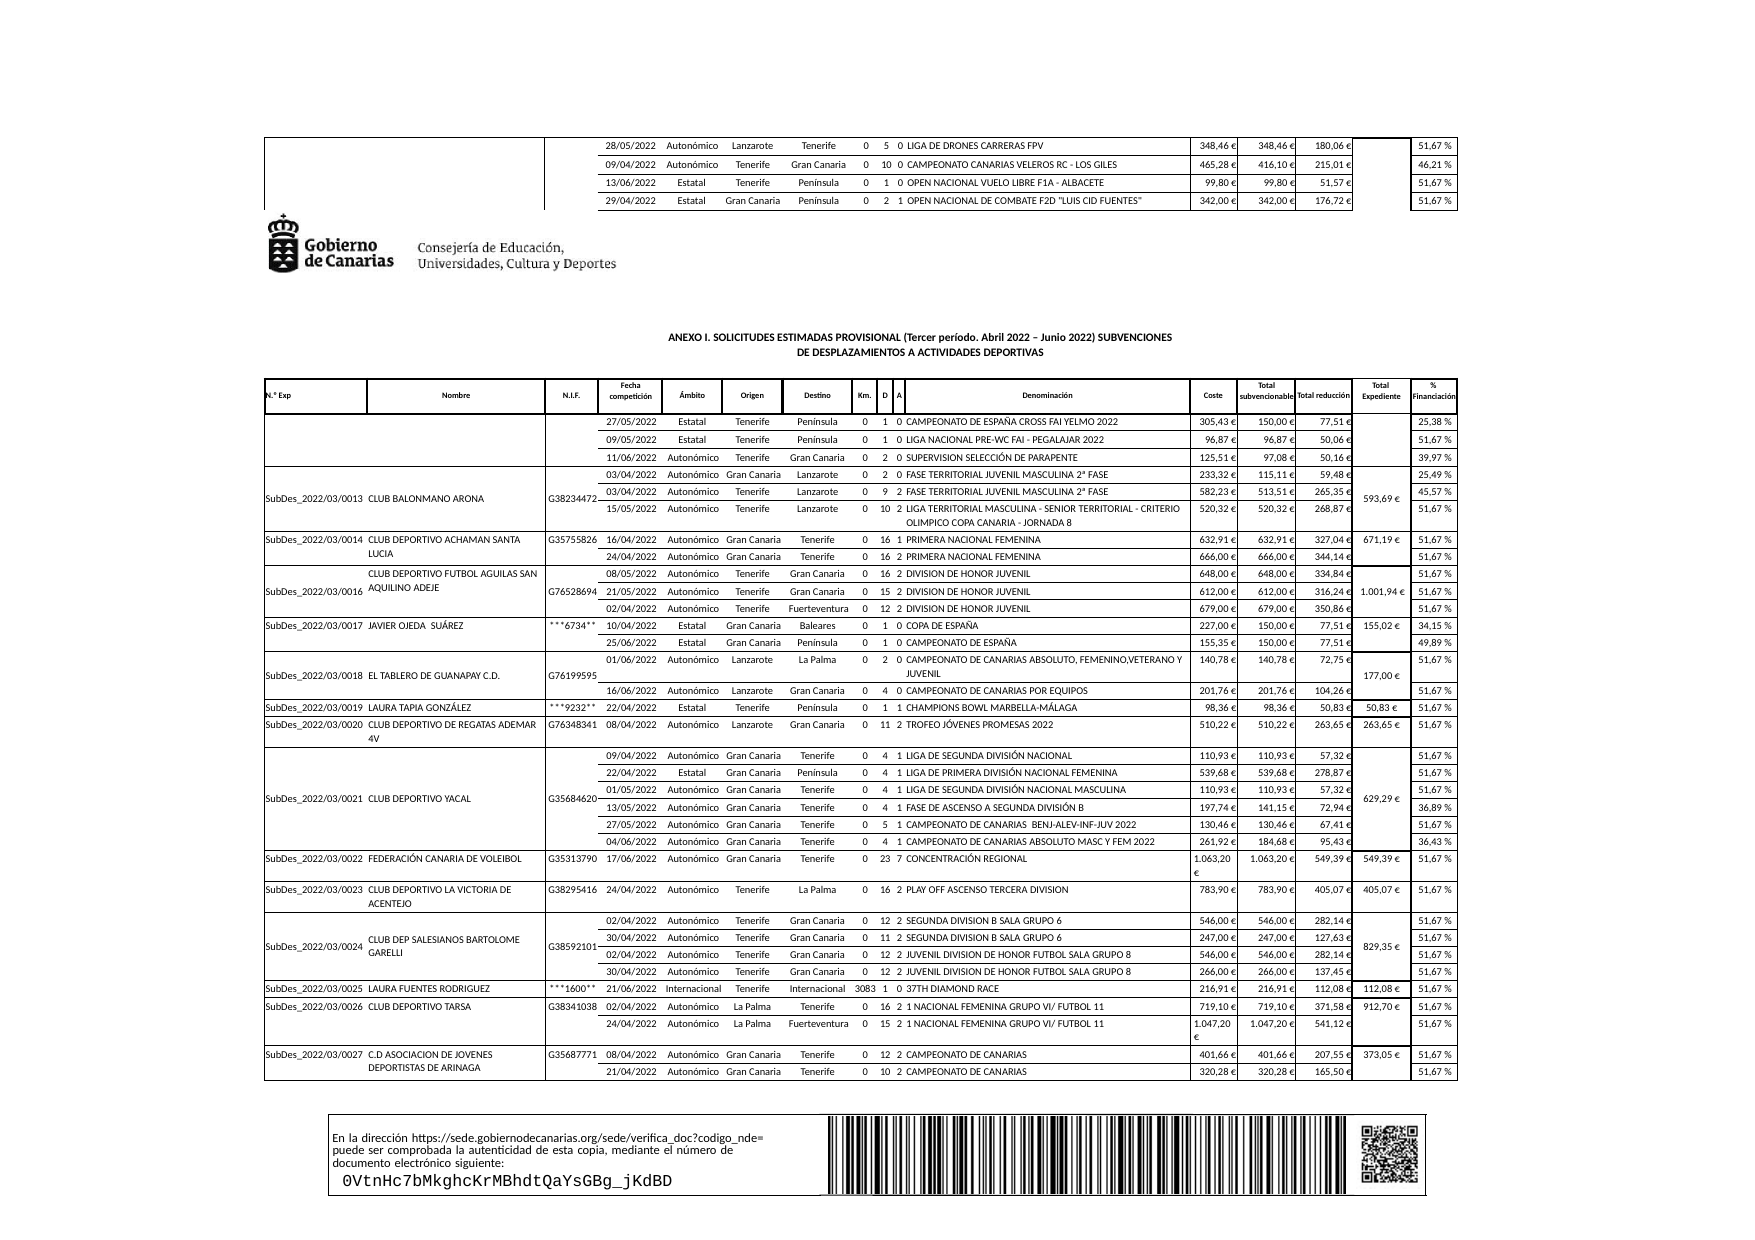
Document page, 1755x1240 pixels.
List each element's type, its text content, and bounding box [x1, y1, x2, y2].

table_cell Gran Canaria [722, 1046, 782, 1062]
table_cell 783,90 € [1191, 882, 1237, 911]
table_cell Tenerife [783, 851, 852, 881]
table_cell 0 [893, 449, 905, 466]
table_cell Tenerife [783, 799, 852, 816]
table_cell 176,72 € [1296, 193, 1352, 210]
table_cell Autonómico [662, 799, 722, 816]
table_cell SubDes_2022/03/0017 [265, 618, 367, 651]
table_cell 632,91 € [1191, 532, 1237, 548]
table_cell 46,21 % [1412, 156, 1457, 173]
table_cell 671,19 € [1353, 532, 1410, 565]
table_cell Autonómico [662, 501, 722, 531]
table_cell 104,26 € [1296, 683, 1351, 699]
table_cell [265, 138, 367, 210]
table_header Nombre [368, 380, 544, 412]
table_cell 0 [852, 618, 877, 634]
table_cell 1 [893, 532, 905, 548]
table_cell PRIMERA NACIONAL FEMENINA [905, 549, 1190, 565]
table_cell CLUB DEPORTIVO YACAL [367, 748, 545, 850]
table_cell 10/04/2022 [598, 618, 662, 634]
table_cell 130,46 € [1191, 817, 1237, 833]
table_cell 0 [852, 683, 877, 699]
table_cell 51,67 % [1412, 964, 1457, 980]
table_cell 25,38 % [1412, 415, 1457, 430]
table_cell 16 [877, 549, 893, 565]
table_cell Península [783, 635, 852, 651]
table_cell Autonómico [662, 851, 722, 881]
table_cell 465,28 € [1191, 156, 1237, 173]
table_cell 51,67 % [1412, 138, 1457, 155]
table_cell 510,22 € [1191, 717, 1237, 747]
table_cell Península [783, 765, 852, 781]
table_cell DIVISION DE HONOR JUVENIL [905, 600, 1190, 617]
table_header % Financiación [1412, 380, 1456, 412]
table_cell 98,36 € [1238, 700, 1295, 716]
table_cell 5 [877, 817, 893, 833]
table_cell 12 [877, 947, 893, 963]
table_cell Tenerife [784, 138, 853, 155]
table_cell Autonómico [662, 834, 722, 850]
table_cell 51,67 % [1412, 566, 1457, 582]
table_cell 1.047,20 € [1238, 1016, 1295, 1045]
table_cell 2 [893, 913, 905, 928]
table_cell 72,75 € [1296, 652, 1351, 682]
table_cell 197,74 € [1191, 799, 1237, 816]
table_cell Lanzarote [722, 683, 782, 699]
table_cell 1 [894, 193, 906, 210]
table_cell C.D ASOCIACION DE JOVENES DEPORTISTAS DE ARINAGA [367, 1046, 545, 1079]
table_cell Autonómico [662, 1046, 722, 1062]
table_cell Autonómico [662, 484, 722, 500]
table_cell Lanzarote [721, 138, 784, 155]
table_cell 15 [877, 1016, 893, 1045]
table_cell 21/04/2022 [598, 1064, 662, 1079]
table_cell Autonómico [662, 998, 722, 1014]
table_cell 0 [893, 652, 905, 682]
table_cell 1 [877, 981, 893, 997]
table_cell Estatal [661, 193, 721, 210]
table_cell LIGA DE PRIMERA DIVISIÓN NACIONAL FEMENINA [905, 765, 1190, 781]
text ANEXO I. SOLICITUDES ESTIMADAS PROVISIONAL (Tercer período. Abril 2022 – Junio 2022) SUBVENCIONES DE DESPLAZAMIENTOS A ACTIVIDADES DEPORTIVAS [665, 330, 1176, 359]
table_cell Tenerife [722, 882, 782, 911]
table_cell 11 [877, 717, 893, 747]
table_cell LAURA TAPIA GONZÁLEZ [367, 700, 545, 716]
table_cell 1 [893, 700, 905, 716]
table_cell 110,93 € [1191, 782, 1237, 798]
table_cell 0 [852, 765, 877, 781]
table_cell 1 [877, 700, 893, 716]
table_cell DIVISION DE HONOR JUVENIL [905, 583, 1190, 599]
table_cell Autonómico [662, 947, 722, 963]
table_cell FASE TERRITORIAL JUVENIL MASCULINA 2ª FASE [905, 467, 1190, 483]
table_cell 0 [852, 717, 877, 747]
table_cell 12 [877, 964, 893, 980]
table_cell 342,00 € [1238, 193, 1295, 210]
table_cell 77,51 € [1296, 415, 1351, 430]
table_cell 140,78 € [1238, 652, 1295, 682]
table_cell 401,66 € [1238, 1046, 1295, 1062]
table_cell 15/05/2022 [598, 501, 662, 531]
table_cell Tenerife [722, 913, 782, 928]
table_cell 51,67 % [1412, 1016, 1457, 1045]
table_cell 51,57 € [1296, 175, 1352, 192]
table_cell [265, 415, 367, 466]
table_cell Autonómico [662, 683, 722, 699]
table_cell 51,67 % [1412, 947, 1457, 963]
table_cell 51,67 % [1412, 817, 1457, 833]
table_cell 719,10 € [1191, 998, 1237, 1014]
table_cell 546,00 € [1238, 947, 1295, 963]
table_cell G35755826 [546, 532, 598, 565]
table_cell 0 [852, 817, 877, 833]
table_cell 50,06 € [1296, 431, 1351, 448]
table_cell Península [784, 193, 853, 210]
table_cell Autonómico [662, 467, 722, 483]
table_cell 546,00 € [1191, 947, 1237, 963]
table_cell G35313790 [546, 851, 598, 881]
table_cell 27/05/2022 [598, 415, 662, 430]
table_header Ámbito [663, 380, 721, 412]
table_cell 0 [852, 635, 877, 651]
table_cell Península [783, 700, 852, 716]
table_cell 03/04/2022 [598, 467, 662, 483]
table_cell Autonómico [662, 449, 722, 466]
table_cell SubDes_2022/03/0021 [265, 748, 367, 850]
table_cell Tenerife [722, 947, 782, 963]
table_cell 0 [852, 930, 877, 946]
table_cell Gran Canaria [783, 566, 852, 582]
table_cell Tenerife [721, 175, 784, 192]
table_cell 539,68 € [1238, 765, 1295, 781]
table_cell 1 [877, 635, 893, 651]
table_cell Gran Canaria [783, 717, 852, 747]
table_cell 265,35 € [1296, 484, 1351, 500]
table_cell CAMPEONATO DE CANARIAS BENJ-ALEV-INF-JUV 2022 [905, 817, 1190, 833]
table_cell SubDes_2022/03/0024 [265, 913, 367, 980]
table_cell 0 [852, 882, 877, 911]
table_cell 1 [893, 834, 905, 850]
table_header Coste [1191, 380, 1236, 412]
table_cell G76348341 [546, 717, 598, 747]
table_cell Estatal [662, 431, 722, 448]
table_cell Lanzarote [722, 652, 782, 682]
table_cell 02/04/2022 [598, 913, 662, 928]
table_cell Autonómico [662, 717, 722, 747]
table_cell 51,67 % [1412, 913, 1457, 928]
table_cell 112,08 € [1353, 982, 1410, 997]
table_cell 29/04/2022 [598, 193, 661, 210]
table_cell Tenerife [722, 930, 782, 946]
table_cell 10 [877, 501, 893, 531]
table_cell LIGA TERRITORIAL MASCULINA - SENIOR TERRITORIAL - CRITERIO OLIMPICO COPA CANARIA - JORNADA 8 [905, 501, 1190, 531]
table_cell 593,69 € [1353, 467, 1410, 531]
table_cell 1 [893, 799, 905, 816]
table_cell 08/04/2022 [598, 717, 662, 747]
table_cell 22/04/2022 [598, 700, 662, 716]
table_cell CLUB DEPORTIVO TARSA [367, 998, 545, 1045]
table_cell 98,36 € [1191, 700, 1237, 716]
table_cell Gran Canaria [783, 449, 852, 466]
table_cell 10 [878, 156, 894, 173]
table_cell 165,50 € [1296, 1064, 1351, 1079]
table_cell 334,84 € [1296, 566, 1351, 582]
table_cell 549,39 € [1353, 852, 1410, 881]
table_cell CLUB DEPORTIVO FUTBOL AGUILAS SAN AQUILINO ADEJE [367, 566, 545, 617]
table_cell 1 [893, 765, 905, 781]
table_cell 401,66 € [1191, 1046, 1237, 1062]
table_cell [1353, 414, 1410, 466]
table_cell 0 [893, 683, 905, 699]
table_cell Gran Canaria [722, 1064, 782, 1079]
table_cell 125,51 € [1191, 449, 1237, 466]
table_cell 829,35 € [1353, 913, 1410, 980]
table_header Origen [723, 380, 781, 412]
table_cell G38295416 [546, 882, 598, 911]
table_cell 37TH DIAMOND RACE [905, 981, 1190, 997]
table_cell Gran Canaria [783, 947, 852, 963]
table_cell 4 [877, 799, 893, 816]
table_cell Lanzarote [783, 501, 852, 531]
table_cell 177,00 € [1353, 653, 1410, 699]
table_cell 1 [877, 618, 893, 634]
table_cell Tenerife [783, 748, 852, 764]
table_cell Tenerife [722, 415, 782, 430]
table_cell 01/05/2022 [598, 782, 662, 798]
table_cell 51,67 % [1412, 782, 1457, 798]
table_cell 11/06/2022 [598, 449, 662, 466]
table_cell CLUB DEPORTIVO DE REGATAS ADEMAR 4V [367, 717, 545, 747]
table_cell 51,67 % [1412, 549, 1457, 565]
table_cell 30/04/2022 [598, 930, 662, 946]
table_cell LIGA DE SEGUNDA DIVISIÓN NACIONAL [905, 748, 1190, 764]
table_cell Lanzarote [783, 467, 852, 483]
table_cell 13/06/2022 [598, 175, 661, 192]
table_cell FEDERACIÓN CANARIA DE VOLEIBOL [367, 851, 545, 881]
table_cell 51,67 % [1412, 583, 1457, 599]
table_cell 130,46 € [1238, 817, 1295, 833]
table_cell 59,48 € [1296, 467, 1351, 483]
table_cell 0 [852, 467, 877, 483]
table_cell 12 [877, 1046, 893, 1062]
table_cell 247,00 € [1238, 930, 1295, 946]
table_cell 17/06/2022 [598, 851, 662, 881]
table_cell Gran Canaria [722, 748, 782, 764]
table_cell Estatal [662, 618, 722, 634]
table_cell 51,67 % [1412, 981, 1457, 997]
table_cell 1 [893, 748, 905, 764]
table_cell 0 [852, 913, 877, 928]
table_cell 09/05/2022 [598, 431, 662, 448]
table_cell G76528694 [546, 566, 598, 617]
table_cell 16 [877, 882, 893, 911]
table_cell 04/06/2022 [598, 834, 662, 850]
table_cell La Palma [783, 652, 852, 682]
table_cell 549,39 € [1296, 851, 1351, 881]
table_cell Estatal [662, 765, 722, 781]
table_cell 344,14 € [1296, 549, 1351, 565]
table_header Km. [853, 380, 876, 412]
table_cell 180,06 € [1296, 138, 1352, 155]
table_cell Autonómico [662, 566, 722, 582]
table_header Destino [784, 380, 851, 412]
table_cell [367, 138, 544, 210]
table_cell 5 [878, 138, 894, 155]
table_cell Baleares [783, 618, 852, 634]
table_cell 99,80 € [1238, 175, 1295, 192]
table_cell 50,83 € [1296, 700, 1351, 716]
table_cell 0 [852, 998, 877, 1014]
table_cell 1 [878, 175, 894, 192]
table_cell Gran Canaria [783, 583, 852, 599]
table_cell 0 [852, 532, 877, 548]
table_cell Península [784, 175, 853, 192]
table_cell Estatal [661, 175, 721, 192]
table_cell La Palma [722, 1016, 782, 1045]
table_cell 51,67 % [1412, 1064, 1457, 1079]
table_cell 520,32 € [1191, 501, 1237, 531]
table_cell [546, 415, 598, 466]
table_cell 67,41 € [1296, 817, 1351, 833]
table_cell Gran Canaria [722, 782, 782, 798]
table_cell 110,93 € [1238, 782, 1295, 798]
table_cell 719,10 € [1238, 998, 1295, 1014]
table_cell 141,15 € [1238, 799, 1295, 816]
table_cell JAVIER OJEDA SUÁREZ [367, 618, 545, 651]
table_cell 320,28 € [1191, 1064, 1237, 1079]
table_cell 0 [893, 415, 905, 430]
table_cell 266,00 € [1191, 964, 1237, 980]
table_cell 30/04/2022 [598, 964, 662, 980]
table_cell Autonómico [662, 913, 722, 928]
table_header Fecha competición [599, 380, 661, 412]
table_cell 15 [877, 583, 893, 599]
table_cell 51,67 % [1412, 882, 1457, 911]
table_cell Autonómico [662, 882, 722, 911]
table_cell 3083 [852, 981, 877, 997]
table_cell 0 [894, 175, 906, 192]
table_cell Tenerife [783, 532, 852, 548]
table_cell Gran Canaria [722, 817, 782, 833]
table_cell Gran Canaria [784, 156, 853, 173]
table_cell 233,32 € [1191, 467, 1237, 483]
table_cell 0 [852, 700, 877, 716]
table_cell 1 NACIONAL FEMENINA GRUPO VI/ FUTBOL 11 [905, 1016, 1190, 1045]
table_cell 4 [877, 765, 893, 781]
table_cell 16 [877, 532, 893, 548]
table_cell 0 [852, 1016, 877, 1045]
table_cell ***1600** [546, 981, 598, 997]
table_cell 278,87 € [1296, 765, 1351, 781]
table_cell Tenerife [783, 817, 852, 833]
table_cell LAURA FUENTES RODRIGUEZ [367, 981, 545, 997]
table_cell 1.063,20 € [1191, 851, 1237, 881]
table_cell 28/05/2022 [598, 138, 661, 155]
table_cell Tenerife [722, 600, 782, 617]
table_cell 2 [893, 1064, 905, 1079]
table_cell 22/04/2022 [598, 765, 662, 781]
table_cell 348,46 € [1238, 138, 1295, 155]
table_cell CLUB BALONMANO ARONA [367, 467, 545, 531]
table_cell Gran Canaria [783, 683, 852, 699]
table_cell SubDes_2022/03/0016 [265, 566, 367, 617]
table_cell 0 [852, 600, 877, 617]
table_cell 2 [893, 947, 905, 963]
table_cell 0 [894, 156, 906, 173]
table_cell Tenerife [783, 1064, 852, 1079]
table_cell Tenerife [722, 449, 782, 466]
table_cell 51,67 % [1412, 1046, 1457, 1062]
table_cell 0 [852, 851, 877, 881]
table_cell 2 [877, 467, 893, 483]
table_cell 115,11 € [1238, 467, 1295, 483]
table_cell 0 [852, 834, 877, 850]
table_cell Autonómico [662, 930, 722, 946]
table_cell Tenerife [722, 484, 782, 500]
table_cell 150,00 € [1238, 618, 1295, 634]
table_cell 0 [852, 449, 877, 466]
table_cell 16 [877, 998, 893, 1014]
table_cell Tenerife [722, 583, 782, 599]
table_cell SubDes_2022/03/0020 [265, 717, 367, 747]
table_cell Gran Canaria [722, 799, 782, 816]
table_header D [878, 380, 892, 412]
table_cell COPA DE ESPAÑA [905, 618, 1190, 634]
table_cell CONCENTRACIÓN REGIONAL [905, 851, 1190, 881]
table_cell 4 [877, 834, 893, 850]
table_cell LIGA DE DRONES CARRERAS FPV [906, 138, 1190, 155]
table_cell Tenerife [783, 549, 852, 565]
table_cell Autonómico [662, 1016, 722, 1045]
table_cell G38341038 [546, 998, 598, 1045]
table_cell 1.063,20 € [1238, 851, 1295, 881]
table_cell 648,00 € [1191, 566, 1237, 582]
table_cell 1 NACIONAL FEMENINA GRUPO VI/ FUTBOL 11 [905, 998, 1190, 1014]
table_cell 2 [893, 566, 905, 582]
table_cell CAMPEONATO DE CANARIAS ABSOLUTO MASC Y FEM 2022 [905, 834, 1190, 850]
table_cell 50,83 € [1353, 701, 1410, 716]
table_cell FASE DE ASCENSO A SEGUNDA DIVISIÓN B [905, 799, 1190, 816]
table_cell Estatal [662, 635, 722, 651]
table_cell 0 [893, 635, 905, 651]
table_cell 97,08 € [1238, 449, 1295, 466]
table_cell Autonómico [662, 549, 722, 565]
table_cell 51,67 % [1412, 717, 1457, 747]
table_cell 320,28 € [1238, 1064, 1295, 1079]
table_cell CHAMPIONS BOWL MARBELLA-MÁLAGA [905, 700, 1190, 716]
table_cell 0 [893, 618, 905, 634]
table_cell 184,68 € [1238, 834, 1295, 850]
table_cell 261,92 € [1191, 834, 1237, 850]
table_cell Tenerife [722, 700, 782, 716]
table_cell 371,58 € [1296, 998, 1351, 1014]
table_cell SubDes_2022/03/0023 [265, 882, 367, 911]
table_cell CLUB DEPORTIVO LA VICTORIA DE ACENTEJO [367, 882, 545, 911]
table_cell 24/04/2022 [598, 549, 662, 565]
table_cell 247,00 € [1191, 930, 1237, 946]
table_cell 266,00 € [1238, 964, 1295, 980]
table_cell 77,51 € [1296, 635, 1351, 651]
table_cell 510,22 € [1238, 717, 1295, 747]
table_cell 51,67 % [1412, 175, 1457, 192]
table_cell 201,76 € [1191, 683, 1237, 699]
table_cell 268,87 € [1296, 501, 1351, 531]
table_cell 342,00 € [1191, 193, 1237, 210]
table_header Denominación [906, 380, 1189, 412]
table_cell SubDes_2022/03/0027 [265, 1046, 367, 1079]
table_cell 348,46 € [1191, 138, 1237, 155]
table_header Total Expediente [1353, 379, 1410, 412]
table_cell 0 [852, 484, 877, 500]
table_cell 2 [893, 717, 905, 747]
table_cell 27/05/2022 [598, 817, 662, 833]
table_cell 539,68 € [1191, 765, 1237, 781]
table_cell Gran Canaria [722, 618, 782, 634]
table_cell 36,89 % [1412, 799, 1457, 816]
table_cell Estatal [662, 700, 722, 716]
table_cell Fuerteventura [783, 600, 852, 617]
table_cell G35684620 [546, 748, 598, 850]
table_cell 2 [877, 449, 893, 466]
table_cell 7 [893, 851, 905, 881]
table_cell 11 [877, 930, 893, 946]
table_cell 02/04/2022 [598, 998, 662, 1014]
table_cell 08/05/2022 [598, 566, 662, 582]
table_cell 2 [878, 193, 894, 210]
table_cell 282,14 € [1296, 913, 1351, 928]
table_cell 216,91 € [1238, 981, 1295, 997]
table_cell [545, 138, 597, 210]
table_cell CAMPEONATO DE CANARIAS [905, 1064, 1190, 1079]
table_cell 57,32 € [1296, 748, 1351, 764]
table_cell 1 [893, 782, 905, 798]
table_header Total subvencionable [1238, 380, 1294, 412]
table_cell JUVENIL DIVISION DE HONOR FUTBOL SALA GRUPO 8 [905, 947, 1190, 963]
table_cell G76199595 [546, 652, 598, 699]
table_cell Autonómico [662, 652, 722, 682]
table_cell OPEN NACIONAL DE COMBATE F2D "LUIS CID FUENTES" [906, 193, 1190, 210]
table_cell 0 [852, 566, 877, 582]
table_cell CAMPEONATO DE ESPAÑA [905, 635, 1190, 651]
table_cell 373,05 € [1353, 1047, 1410, 1079]
table_cell 546,00 € [1191, 913, 1237, 928]
table_cell SubDes_2022/03/0025 [265, 981, 367, 997]
table_cell 12 [877, 913, 893, 928]
table_cell DIVISION DE HONOR JUVENIL [905, 566, 1190, 582]
table_cell SubDes_2022/03/0019 [265, 700, 367, 716]
table_cell SubDes_2022/03/0014 [265, 532, 367, 565]
table_cell 2 [893, 930, 905, 946]
table_cell 1 [893, 817, 905, 833]
table_header Total reducción [1296, 380, 1351, 412]
table_cell Autonómico [662, 583, 722, 599]
table_header N.I.F. [546, 380, 597, 412]
table_cell Península [783, 415, 852, 430]
table_cell 77,51 € [1296, 618, 1351, 634]
table_cell Tenerife [783, 998, 852, 1014]
table_cell Fuerteventura [783, 1016, 852, 1045]
table_cell 50,16 € [1296, 449, 1351, 466]
table_cell Tenerife [783, 782, 852, 798]
table_cell 96,87 € [1191, 431, 1237, 448]
table_cell Autonómico [662, 600, 722, 617]
table_cell 263,65 € [1296, 717, 1351, 747]
table_cell 0 [893, 467, 905, 483]
table_cell Gran Canaria [722, 635, 782, 651]
table_cell 0 [852, 652, 877, 682]
table_cell La Palma [722, 998, 782, 1014]
table_cell Autonómico [662, 748, 722, 764]
table_cell 1.001,94 € [1353, 567, 1410, 617]
table_cell 4 [877, 782, 893, 798]
table_cell 16/04/2022 [598, 532, 662, 548]
table_cell 0 [852, 549, 877, 565]
table_header N.º Exp [266, 380, 366, 412]
table_cell 45,57 % [1412, 484, 1457, 500]
table_cell Gran Canaria [783, 930, 852, 946]
table_cell Tenerife [722, 501, 782, 531]
table_cell 09/04/2022 [598, 748, 662, 764]
table_cell CAMPEONATO DE CANARIAS [905, 1046, 1190, 1062]
table_cell SEGUNDA DIVISION B SALA GRUPO 6 [905, 930, 1190, 946]
table_cell 0 [854, 193, 878, 210]
table_cell Gran Canaria [722, 549, 782, 565]
table_cell 0 [852, 782, 877, 798]
table_cell 155,35 € [1191, 635, 1237, 651]
table_cell 282,14 € [1296, 947, 1351, 963]
table_cell Lanzarote [783, 484, 852, 500]
table_cell Gran Canaria [722, 851, 782, 881]
table_cell EL TABLERO DE GUANAPAY C.D. [367, 652, 545, 699]
table_cell 0 [893, 981, 905, 997]
table_cell Tenerife [722, 566, 782, 582]
table_cell G38234472 [546, 467, 598, 531]
table_cell 0 [852, 501, 877, 531]
table_cell 72,94 € [1296, 799, 1351, 816]
table_cell Tenerife [722, 431, 782, 448]
table_cell OPEN NACIONAL VUELO LIBRE F1A - ALBACETE [906, 175, 1190, 192]
table_cell 150,00 € [1238, 635, 1295, 651]
table_cell 207,55 € [1296, 1046, 1351, 1062]
table_cell 51,67 % [1412, 600, 1457, 617]
table_cell 9 [877, 484, 893, 500]
table_cell 01/06/2022 [598, 652, 662, 682]
table_cell 24/04/2022 [598, 882, 662, 911]
table_cell 1 [877, 415, 893, 430]
table_header A [894, 380, 904, 412]
table_cell La Palma [783, 882, 852, 911]
table_cell 03/04/2022 [598, 484, 662, 500]
table_cell CAMPEONATO DE ESPAÑA CROSS FAI YELMO 2022 [905, 415, 1190, 430]
table_cell 2 [893, 882, 905, 911]
table_cell 49,89 % [1412, 635, 1457, 651]
table_cell 110,93 € [1191, 748, 1237, 764]
table_cell 2 [893, 501, 905, 531]
table_cell 140,78 € [1191, 652, 1237, 682]
table_cell 34,15 % [1412, 618, 1457, 634]
table_cell 405,07 € [1353, 882, 1410, 911]
table_cell Lanzarote [722, 717, 782, 747]
table_cell 110,93 € [1238, 748, 1295, 764]
table_cell SubDes_2022/03/0022 [265, 851, 367, 881]
table_cell 305,43 € [1191, 415, 1237, 430]
table_cell Autonómico [662, 1064, 722, 1079]
table_cell 546,00 € [1238, 913, 1295, 928]
table_cell 51,67 % [1412, 652, 1457, 682]
table_cell 4 [877, 683, 893, 699]
table_cell 416,10 € [1238, 156, 1295, 173]
table_cell 24/04/2022 [598, 1016, 662, 1045]
table_cell 4 [877, 748, 893, 764]
table_cell 0 [852, 964, 877, 980]
table_cell FASE TERRITORIAL JUVENIL MASCULINA 2ª FASE [905, 484, 1190, 500]
table_cell 51,67 % [1412, 683, 1457, 699]
table_cell 1 [877, 431, 893, 448]
table_cell 227,00 € [1191, 618, 1237, 634]
table_cell Autonómico [662, 964, 722, 980]
table_cell 263,65 € [1353, 718, 1410, 747]
table_cell 21/06/2022 [598, 981, 662, 997]
table_cell 0 [852, 1064, 877, 1079]
table_cell SubDes_2022/03/0018 [265, 652, 367, 699]
table_cell 350,86 € [1296, 600, 1351, 617]
table_cell SubDes_2022/03/0026 [265, 998, 367, 1045]
table_cell 10 [877, 1064, 893, 1079]
table_cell 02/04/2022 [598, 947, 662, 963]
table_cell Gran Canaria [722, 532, 782, 548]
table_cell Estatal [662, 415, 722, 430]
table_cell G35687771 [546, 1046, 598, 1079]
table_cell Autonómico [661, 138, 721, 155]
table_cell CAMPEONATO DE CANARIAS POR EQUIPOS [905, 683, 1190, 699]
table_cell 51,67 % [1412, 532, 1457, 548]
table_cell 51,67 % [1412, 431, 1457, 448]
table_cell Internacional [662, 981, 722, 997]
table_cell 21/05/2022 [598, 583, 662, 599]
table_cell Gran Canaria [722, 765, 782, 781]
table_cell CLUB DEP SALESIANOS BARTOLOME GARELLI [367, 913, 545, 980]
table_cell JUVENIL DIVISION DE HONOR FUTBOL SALA GRUPO 8 [905, 964, 1190, 980]
table_cell 51,67 % [1412, 501, 1457, 531]
table_cell [367, 415, 545, 466]
table_cell 99,80 € [1191, 175, 1237, 192]
table_cell 2 [893, 583, 905, 599]
table_cell 36,43 % [1412, 834, 1457, 850]
table_cell 137,45 € [1296, 964, 1351, 980]
table_cell Gran Canaria [783, 964, 852, 980]
table_cell SubDes_2022/03/0013 [265, 467, 367, 531]
table_cell 51,67 % [1412, 851, 1457, 881]
table_cell 08/04/2022 [598, 1046, 662, 1062]
table_cell SUPERVISION SELECCIÓN DE PARAPENTE [905, 449, 1190, 466]
table_cell Autonómico [662, 532, 722, 548]
table_cell 0 [852, 415, 877, 430]
table_cell 666,00 € [1238, 549, 1295, 565]
table_cell 1.047,20 € [1191, 1016, 1237, 1045]
table_cell 150,00 € [1238, 415, 1295, 430]
table_cell 51,67 % [1412, 930, 1457, 946]
table_cell 09/04/2022 [598, 156, 661, 173]
table_cell Autonómico [662, 782, 722, 798]
table_cell 582,23 € [1191, 484, 1237, 500]
table_cell 215,01 € [1296, 156, 1352, 173]
table_cell 0 [854, 156, 878, 173]
table_cell Gran Canaria [721, 193, 784, 210]
table_cell 57,32 € [1296, 782, 1351, 798]
table_cell Gran Canaria [722, 834, 782, 850]
table_cell 0 [852, 947, 877, 963]
table_cell 201,76 € [1238, 683, 1295, 699]
table_cell 2 [893, 964, 905, 980]
table_cell 216,91 € [1191, 981, 1237, 997]
table_cell 0 [854, 138, 878, 155]
table_cell 12 [877, 600, 893, 617]
table_cell 2 [893, 1016, 905, 1045]
table_cell [1353, 139, 1410, 210]
table_cell 632,91 € [1238, 532, 1295, 548]
table_cell 405,07 € [1296, 882, 1351, 911]
table_cell Autonómico [662, 817, 722, 833]
table_cell 16 [877, 566, 893, 582]
table_cell 679,00 € [1238, 600, 1295, 617]
table_cell 23 [877, 851, 893, 881]
table_cell Tenerife [722, 981, 782, 997]
table_cell 2 [893, 484, 905, 500]
table_cell Península [783, 431, 852, 448]
table_cell 0 [894, 138, 906, 155]
table_cell 666,00 € [1191, 549, 1237, 565]
table_cell 0 [852, 431, 877, 448]
table_cell 51,67 % [1412, 193, 1457, 210]
table_cell CAMPEONATO DE CANARIAS ABSOLUTO, FEMENINO,VETERANO Y JUVENIL [905, 652, 1190, 682]
table_cell LIGA NACIONAL PRE-WC FAI - PEGALAJAR 2022 [905, 431, 1190, 448]
table_cell ***6734** [546, 618, 598, 651]
table_cell 51,67 % [1412, 700, 1457, 716]
table_cell Gran Canaria [722, 467, 782, 483]
table_cell 02/04/2022 [598, 600, 662, 617]
table_cell 96,87 € [1238, 431, 1295, 448]
table_cell 679,00 € [1191, 600, 1237, 617]
table_cell 0 [852, 583, 877, 599]
table_cell 0 [852, 748, 877, 764]
table_cell 912,70 € [1353, 999, 1410, 1045]
table_cell 112,08 € [1296, 981, 1351, 997]
table_cell 648,00 € [1238, 566, 1295, 582]
table_cell 629,29 € [1353, 748, 1410, 850]
table_cell Tenerife [783, 834, 852, 850]
table_cell 95,43 € [1296, 834, 1351, 850]
table_cell TROFEO JÓVENES PROMESAS 2022 [905, 717, 1190, 747]
table_cell 25,49 % [1412, 467, 1457, 483]
table_cell 0 [854, 175, 878, 192]
table_cell 51,67 % [1412, 748, 1457, 764]
table_cell 0 [852, 799, 877, 816]
table_cell 0 [852, 1046, 877, 1062]
table_cell Gran Canaria [783, 913, 852, 928]
table_cell 51,67 % [1412, 765, 1457, 781]
table_cell PRIMERA NACIONAL FEMENINA [905, 532, 1190, 548]
table_cell CAMPEONATO CANARIAS VELEROS RC - LOS GILES [906, 156, 1190, 173]
table_cell 0 [893, 431, 905, 448]
table_cell 612,00 € [1238, 583, 1295, 599]
table_cell PLAY OFF ASCENSO TERCERA DIVISION [905, 882, 1190, 911]
table_cell 2 [877, 652, 893, 682]
table_cell 327,04 € [1296, 532, 1351, 548]
table_cell Tenerife [722, 964, 782, 980]
table_cell 51,67 % [1412, 998, 1457, 1014]
table_cell 2 [893, 549, 905, 565]
table_cell Tenerife [783, 1046, 852, 1062]
table_cell 513,51 € [1238, 484, 1295, 500]
table_cell 13/05/2022 [598, 799, 662, 816]
table_cell 16/06/2022 [598, 683, 662, 699]
table_cell 520,32 € [1238, 501, 1295, 531]
table_cell Internacional [783, 981, 852, 997]
table_cell 783,90 € [1238, 882, 1295, 911]
table_cell ***9232** [546, 700, 598, 716]
table_cell 155,02 € [1353, 618, 1410, 651]
table_cell 25/06/2022 [598, 635, 662, 651]
table_cell LIGA DE SEGUNDA DIVISIÓN NACIONAL MASCULINA [905, 782, 1190, 798]
table_cell 2 [893, 1046, 905, 1062]
table_cell CLUB DEPORTIVO ACHAMAN SANTA LUCIA [367, 532, 545, 565]
table_cell Tenerife [721, 156, 784, 173]
table_cell 2 [893, 998, 905, 1014]
table_cell 39,97 % [1412, 449, 1457, 466]
table_cell 2 [893, 600, 905, 617]
table_cell 316,24 € [1296, 583, 1351, 599]
table_cell G38592101 [546, 913, 598, 980]
table_cell SEGUNDA DIVISION B SALA GRUPO 6 [905, 913, 1190, 928]
table_cell 612,00 € [1191, 583, 1237, 599]
table_cell 127,63 € [1296, 930, 1351, 946]
table_cell Autonómico [661, 156, 721, 173]
table_cell 541,12 € [1296, 1016, 1351, 1045]
